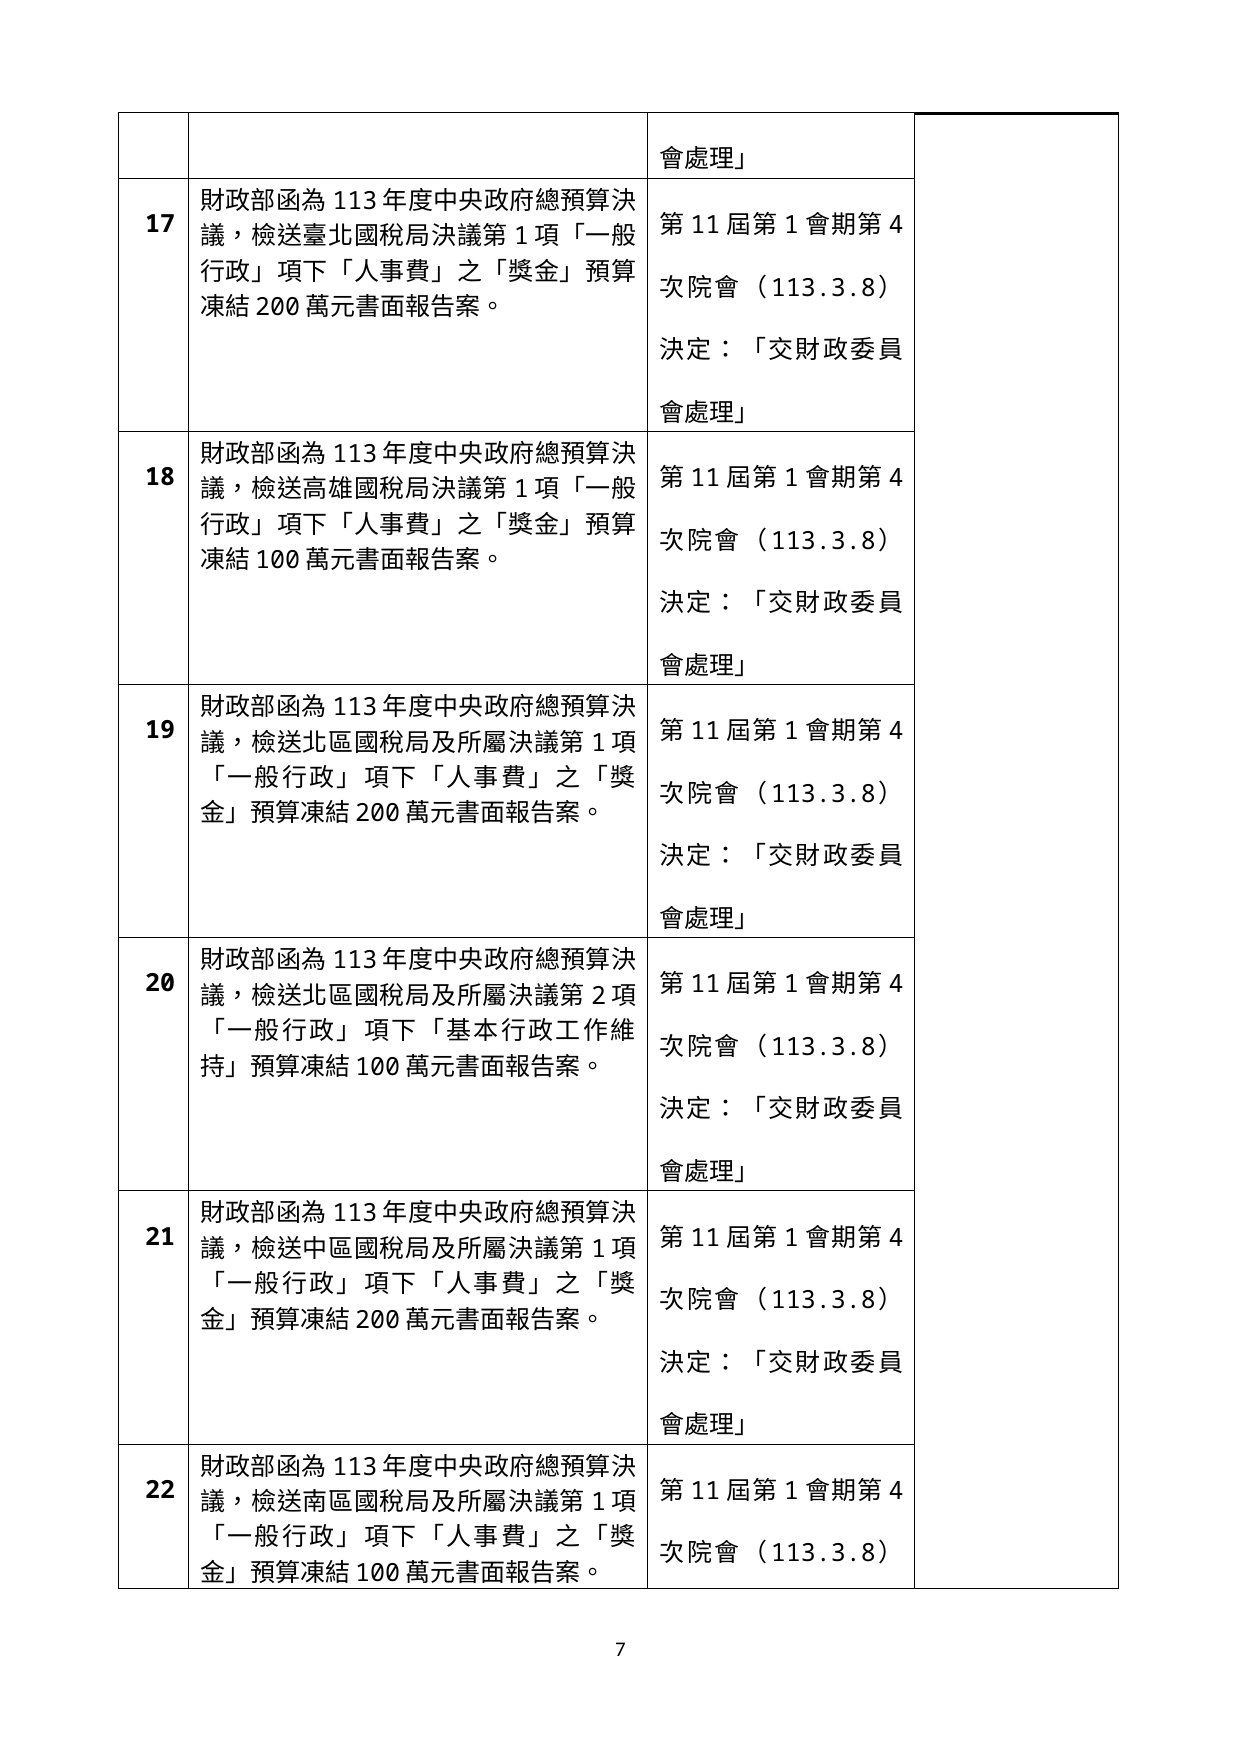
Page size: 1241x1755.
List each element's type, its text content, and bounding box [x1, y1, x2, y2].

table_cell 第11屆第1會期第4次院會（113.3.8）決定：「交財政委員會處理」 [648, 1191, 914, 1443]
table_cell [189, 113, 647, 178]
table_cell [119, 1445, 188, 1588]
table_cell [915, 115, 1118, 1588]
table_cell 財政部函為113年度中央政府總預算決議，檢送高雄國稅局決議第1項「一般行政」項下「人事費」之「獎金」預算凍結100萬元書面報告案。 [189, 432, 647, 684]
table_cell [119, 938, 188, 1190]
table_cell [119, 179, 188, 431]
table_cell 第11屆第1會期第4次院會（113.3.8）決定：「交財政委員會處理」 [648, 179, 914, 431]
table_cell 會處理」 [648, 113, 914, 178]
table_cell 第11屆第1會期第4次院會（113.3.8）決定：「交財政委員會處理」 [648, 938, 914, 1190]
table_cell 第11屆第1會期第4次院會（113.3.8） [648, 1445, 914, 1588]
table_cell [119, 432, 188, 684]
table_cell [119, 685, 188, 937]
table_cell 財政部函為113年度中央政府總預算決議，檢送臺北國稅局決議第1項「一般行政」項下「人事費」之「獎金」預算凍結200萬元書面報告案。 [189, 179, 647, 431]
table_cell 第11屆第1會期第4次院會（113.3.8）決定：「交財政委員會處理」 [648, 685, 914, 937]
table_cell [119, 113, 188, 178]
table_cell [119, 1191, 188, 1443]
table_cell 第11屆第1會期第4次院會（113.3.8）決定：「交財政委員會處理」 [648, 432, 914, 684]
table_cell 財政部函為113年度中央政府總預算決議，檢送中區國稅局及所屬決議第1項「一般行政」項下「人事費」之「獎金」預算凍結200萬元書面報告案。 [189, 1191, 647, 1443]
table_cell 財政部函為113年度中央政府總預算決議，檢送北區國稅局及所屬決議第2項「一般行政」項下「基本行政工作維持」預算凍結100萬元書面報告案。 [189, 938, 647, 1190]
table_cell 財政部函為113年度中央政府總預算決議，檢送南區國稅局及所屬決議第1項「一般行政」項下「人事費」之「獎金」預算凍結100萬元書面報告案。 [189, 1445, 647, 1588]
table_cell 財政部函為113年度中央政府總預算決議，檢送北區國稅局及所屬決議第1項「一般行政」項下「人事費」之「獎金」預算凍結200萬元書面報告案。 [189, 685, 647, 937]
